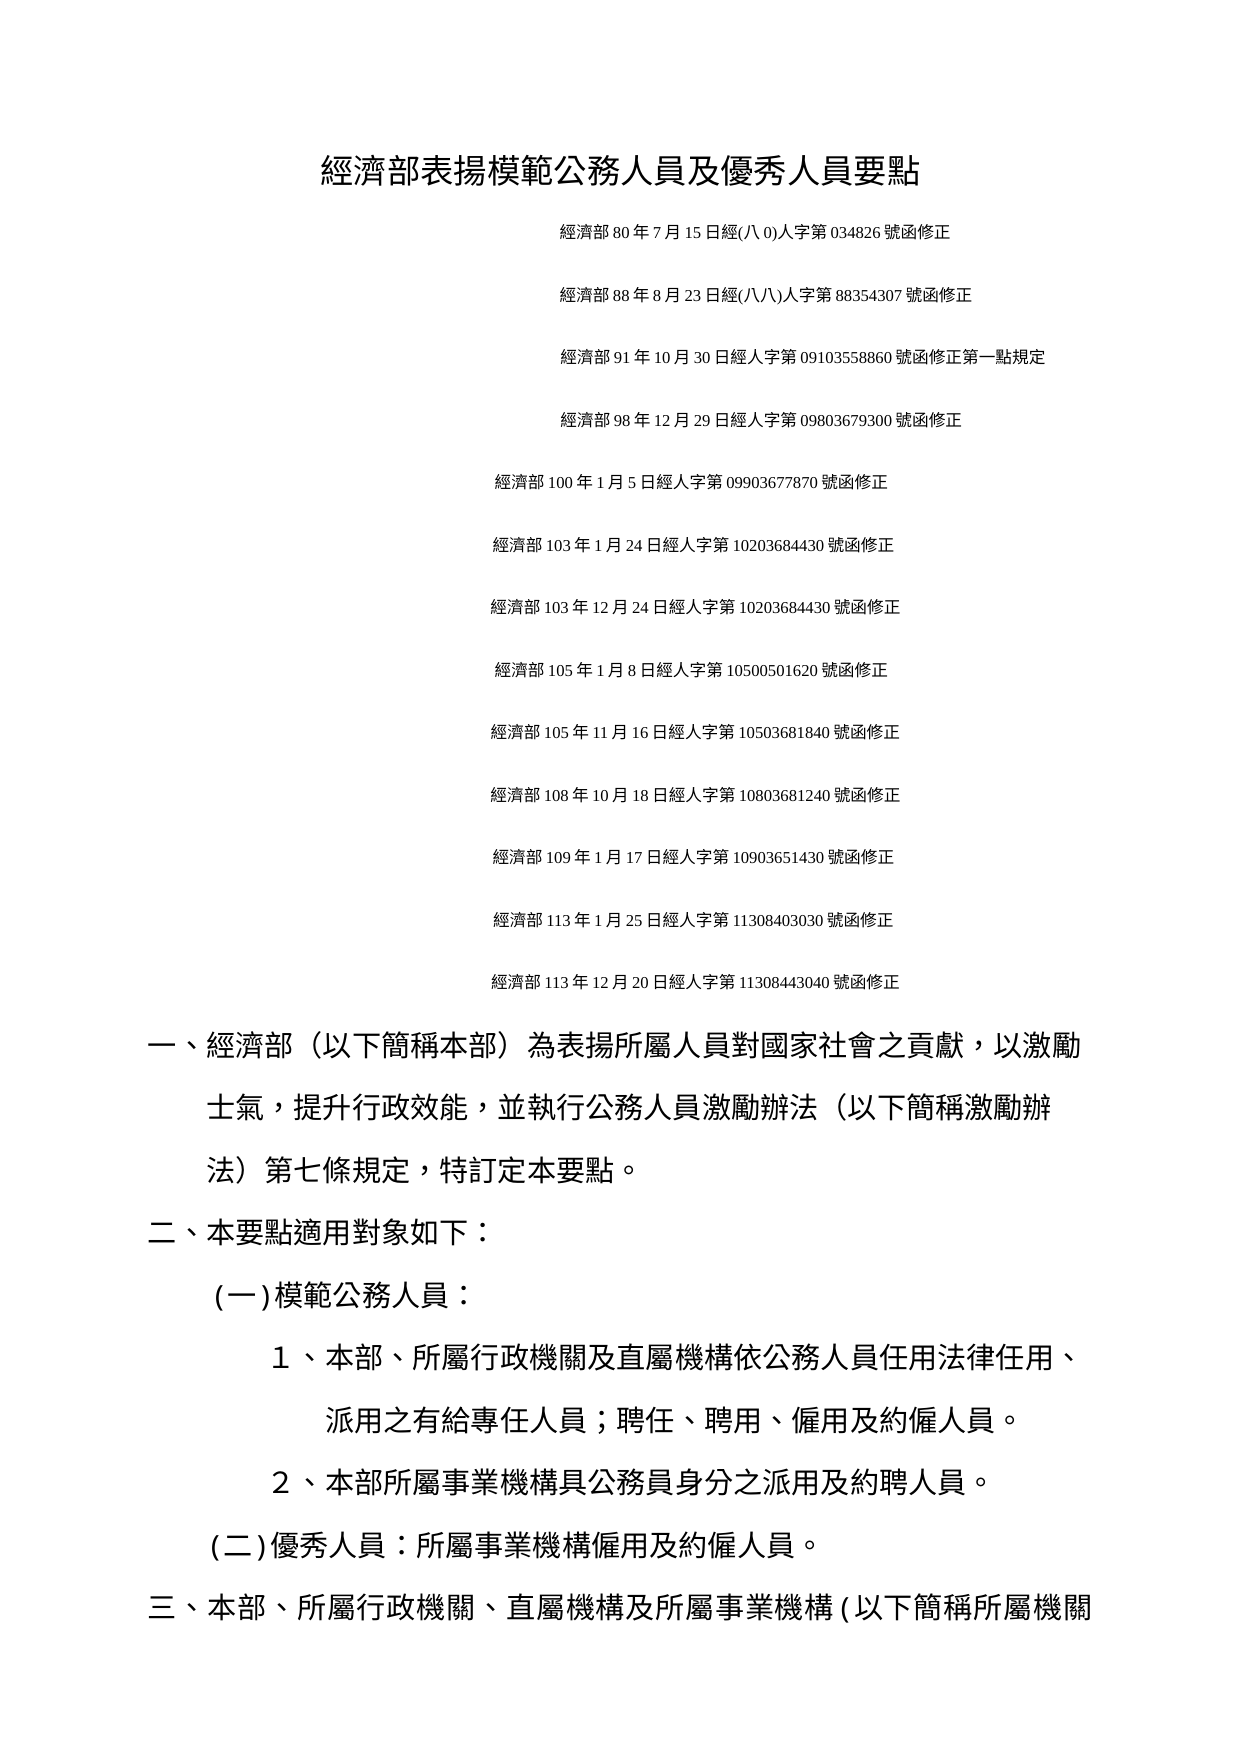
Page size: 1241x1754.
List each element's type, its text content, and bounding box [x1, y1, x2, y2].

text 經濟部103年12月24日經人字第10203684430號函修正 [148, 564, 1092, 627]
text 經濟部108年10月18日經人字第10803681240號函修正 [148, 752, 1092, 814]
text (一)模範公務人員： [210, 1252, 1092, 1314]
text 經濟部91年10月30日經人字第09103558860號函修正第一點規定 [310, 314, 1092, 377]
text 經濟部105年1月8日經人字第10500501620號函修正 [148, 627, 1092, 689]
text 經濟部109年1月17日經人字第10903651430號函修正 [148, 814, 1092, 877]
text 經濟部98年12月29日經人字第09803679300號函修正 [310, 377, 1092, 439]
text 三、本部、所屬行政機關、直屬機構及所屬事業機構(以下簡稱所屬機關 [148, 1564, 1092, 1627]
text 經濟部113年12月20日經人字第11308443040號函修正 [148, 939, 1092, 1002]
text 經濟部88年8月23日經(八八)人字第88354307號函修正 [148, 252, 1092, 314]
text 經濟部100年1月5日經人字第09903677870號函修正 [148, 439, 1092, 502]
text 經濟部113年1月25日經人字第11308403030號函修正 [148, 877, 1092, 939]
text 二、本要點適用對象如下： [148, 1189, 1092, 1252]
text 經濟部80年7月15日經(八0)人字第034826號函修正 [148, 189, 1092, 252]
text ２、本部所屬事業機構具公務員身分之派用及約聘人員。 [266, 1439, 1092, 1502]
text 經濟部表揚模範公務人員及優秀人員要點 [148, 127, 1092, 189]
text １、本部、所屬行政機關及直屬機構依公務人員任用法律任用、派用之有給專任人員；聘任、聘用、僱用及約僱人員。 [266, 1314, 1092, 1439]
text (二)優秀人員：所屬事業機構僱用及約僱人員。 [148, 1502, 1092, 1564]
text 一、經濟部（以下簡稱本部）為表揚所屬人員對國家社會之貢獻，以激勵士氣，提升行政效能，並執行公務人員激勵辦法（以下簡稱激勵辦法）第七條規定，特訂定本要點。 [148, 1002, 1092, 1189]
text 經濟部105年11月16日經人字第10503681840號函修正 [148, 689, 1092, 752]
text 經濟部103年1月24日經人字第10203684430號函修正 [148, 502, 1092, 564]
